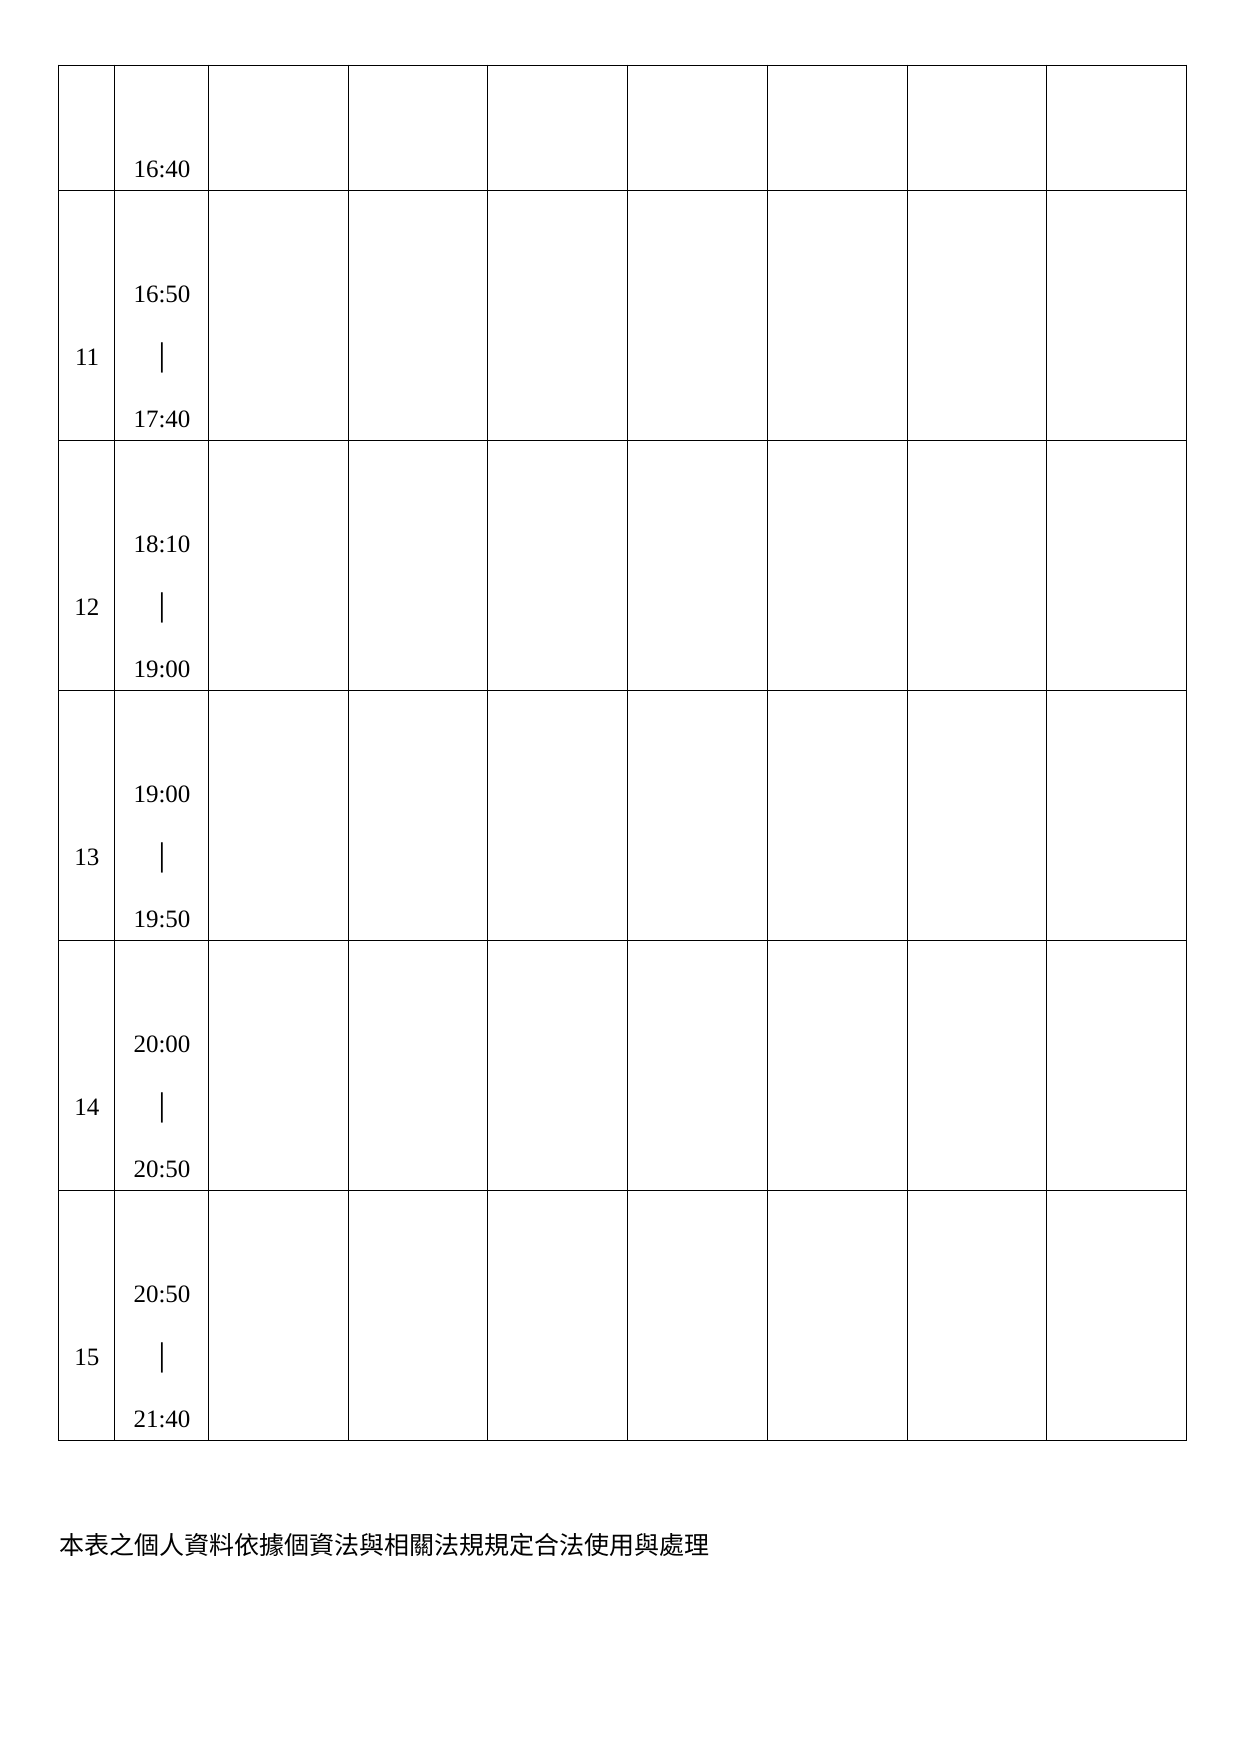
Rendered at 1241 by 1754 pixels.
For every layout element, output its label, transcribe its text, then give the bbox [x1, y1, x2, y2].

table_cell [628, 1191, 767, 1439]
table_cell [1047, 1191, 1186, 1439]
table_cell 16:50 │ 17:40 [115, 191, 208, 439]
table_cell [768, 1191, 907, 1439]
table_cell [908, 941, 1046, 1189]
table_cell [209, 941, 348, 1189]
table_cell [209, 191, 348, 439]
table_cell [908, 66, 1046, 189]
table_cell 19:00 │ 19:50 [115, 691, 208, 939]
table_cell [488, 941, 627, 1189]
table_cell 15 [59, 1191, 114, 1439]
table_cell [628, 441, 767, 689]
table_cell 11 [59, 191, 114, 439]
table_cell [209, 691, 348, 939]
table_cell [349, 191, 487, 439]
table_cell [349, 1191, 487, 1439]
table_cell [349, 691, 487, 939]
table_cell 20:50 │ 21:40 [115, 1191, 208, 1439]
table_cell [628, 191, 767, 439]
text 本表之個人資料依據個資法與相關法規規定合法使用與處理 [59, 1502, 1181, 1564]
table_cell [768, 66, 907, 189]
table_cell [488, 66, 627, 189]
table_cell [768, 441, 907, 689]
table_cell [488, 691, 627, 939]
table_cell [349, 66, 487, 189]
table_cell [349, 441, 487, 689]
table_cell [908, 691, 1046, 939]
table_cell [908, 1191, 1046, 1439]
table_cell [488, 441, 627, 689]
table_cell [209, 66, 348, 189]
table_cell [209, 441, 348, 689]
table_cell [628, 691, 767, 939]
table_cell [628, 66, 767, 189]
table_cell 20:00 │ 20:50 [115, 941, 208, 1189]
table_cell [908, 441, 1046, 689]
table_cell [59, 66, 114, 189]
table_cell [1047, 691, 1186, 939]
table_cell 14 [59, 941, 114, 1189]
table_cell [768, 691, 907, 939]
table_cell [1047, 941, 1186, 1189]
table_cell [488, 1191, 627, 1439]
table_cell [768, 191, 907, 439]
table_cell [1047, 441, 1186, 689]
table_cell 16:40 [115, 66, 208, 189]
table_cell [628, 941, 767, 1189]
table_cell [488, 191, 627, 439]
table_cell [1047, 191, 1186, 439]
table_cell [768, 941, 907, 1189]
table_cell 13 [59, 691, 114, 939]
table_cell [209, 1191, 348, 1439]
table_cell [1047, 66, 1186, 189]
table_cell [908, 191, 1046, 439]
table_cell 12 [59, 441, 114, 689]
table_cell [349, 941, 487, 1189]
table_cell 18:10 │ 19:00 [115, 441, 208, 689]
